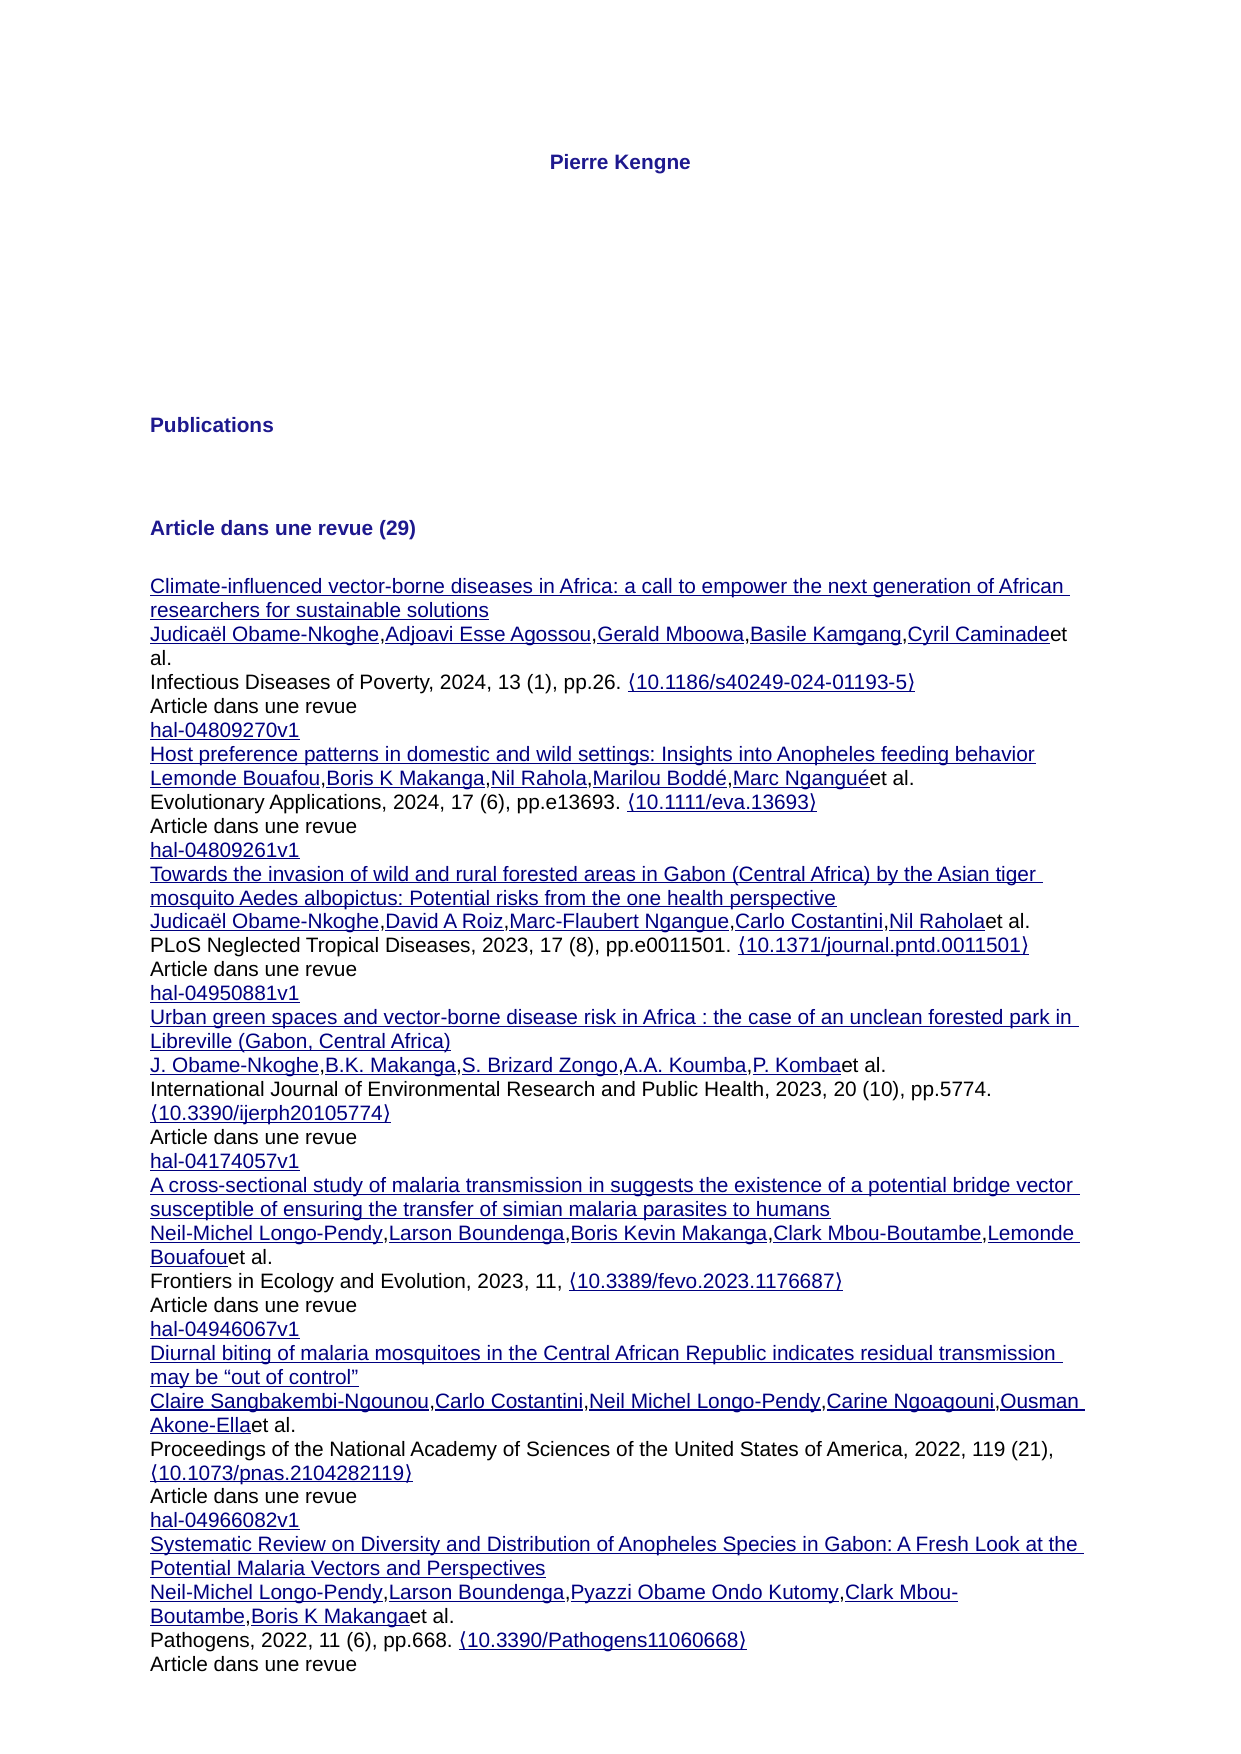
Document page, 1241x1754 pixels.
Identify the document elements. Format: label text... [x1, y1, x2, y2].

table_cell Diurnal biting of malaria mosquitoes in the Central African Republic indicates residual transmission may be “out of control” Claire Sangbakembi-Ngounou,Carlo Costantini,Neil Michel Longo-Pendy,Carine Ngoagouni,Ousman Akone-Ellaet al. Proceedings of the National Academy of Sciences of the United States of America, 2022, 119 (21), ⟨10.1073/pnas.2104282119⟩ Article dans une revue hal-04966082v1 [150, 1341, 1090, 1532]
table_cell Urban green spaces and vector-borne disease risk in Africa : the case of an unclean forested park in Libreville (Gabon, Central Africa) J. Obame-Nkoghe,B.K. Makanga,S. Brizard Zongo,A.A. Koumba,P. Kombaet al. International Journal of Environmental Research and Public Health, 2023, 20 (10), pp.5774. ⟨10.3390/ijerph20105774⟩ Article dans une revue hal-04174057v1 [150, 1005, 1090, 1173]
table_header Climate-influenced vector-borne diseases in Africa: a call to empower the next generation of African researchers for sustainable solutions Judicaël Obame-Nkoghe,Adjoavi Esse Agossou,Gerald Mboowa,Basile Kamgang,Cyril Caminadeet al. Infectious Diseases of Poverty, 2024, 13 (1), pp.26. ⟨10.1186/s40249-024-01193-5⟩ Article dans une revue hal-04809270v1 [150, 574, 1090, 742]
subtitle Pierre Kengne [150, 150, 1090, 174]
table_cell Towards the invasion of wild and rural forested areas in Gabon (Central Africa) by the Asian tiger mosquito Aedes albopictus: Potential risks from the one health perspective Judicaël Obame-Nkoghe,David A Roiz,Marc-Flaubert Ngangue,Carlo Costantini,Nil Raholaet al. PLoS Neglected Tropical Diseases, 2023, 17 (8), pp.e0011501. ⟨10.1371/journal.pntd.0011501⟩ Article dans une revue hal-04950881v1 [150, 861, 1090, 1005]
table_cell Systematic Review on Diversity and Distribution of Anopheles Species in Gabon: A Fresh Look at the Potential Malaria Vectors and Perspectives Neil-Michel Longo-Pendy,Larson Boundenga,Pyazzi Obame Ondo Kutomy,Clark Mbou-Boutambe,Boris K Makangaet al. Pathogens, 2022, 11 (6), pp.668. ⟨10.3390/Pathogens11060668⟩ Article dans une revue [150, 1532, 1090, 1676]
table_cell A cross-sectional study of malaria transmission in suggests the existence of a potential bridge vector susceptible of ensuring the transfer of simian malaria parasites to humans Neil-Michel Longo-Pendy,Larson Boundenga,Boris Kevin Makanga,Clark Mbou-Boutambe,Lemonde Bouafouet al. Frontiers in Ecology and Evolution, 2023, 11, ⟨10.3389/fevo.2023.1176687⟩ Article dans une revue hal-04946067v1 [150, 1173, 1090, 1341]
subtitle Publications [150, 412, 1090, 436]
subtitle Article dans une revue (29) [150, 516, 1090, 539]
table_cell Host preference patterns in domestic and wild settings: Insights into Anopheles feeding behavior Lemonde Bouafou,Boris K Makanga,Nil Rahola,Marilou Boddé,Marc Nganguéet al. Evolutionary Applications, 2024, 17 (6), pp.e13693. ⟨10.1111/eva.13693⟩ Article dans une revue hal-04809261v1 [150, 742, 1090, 861]
